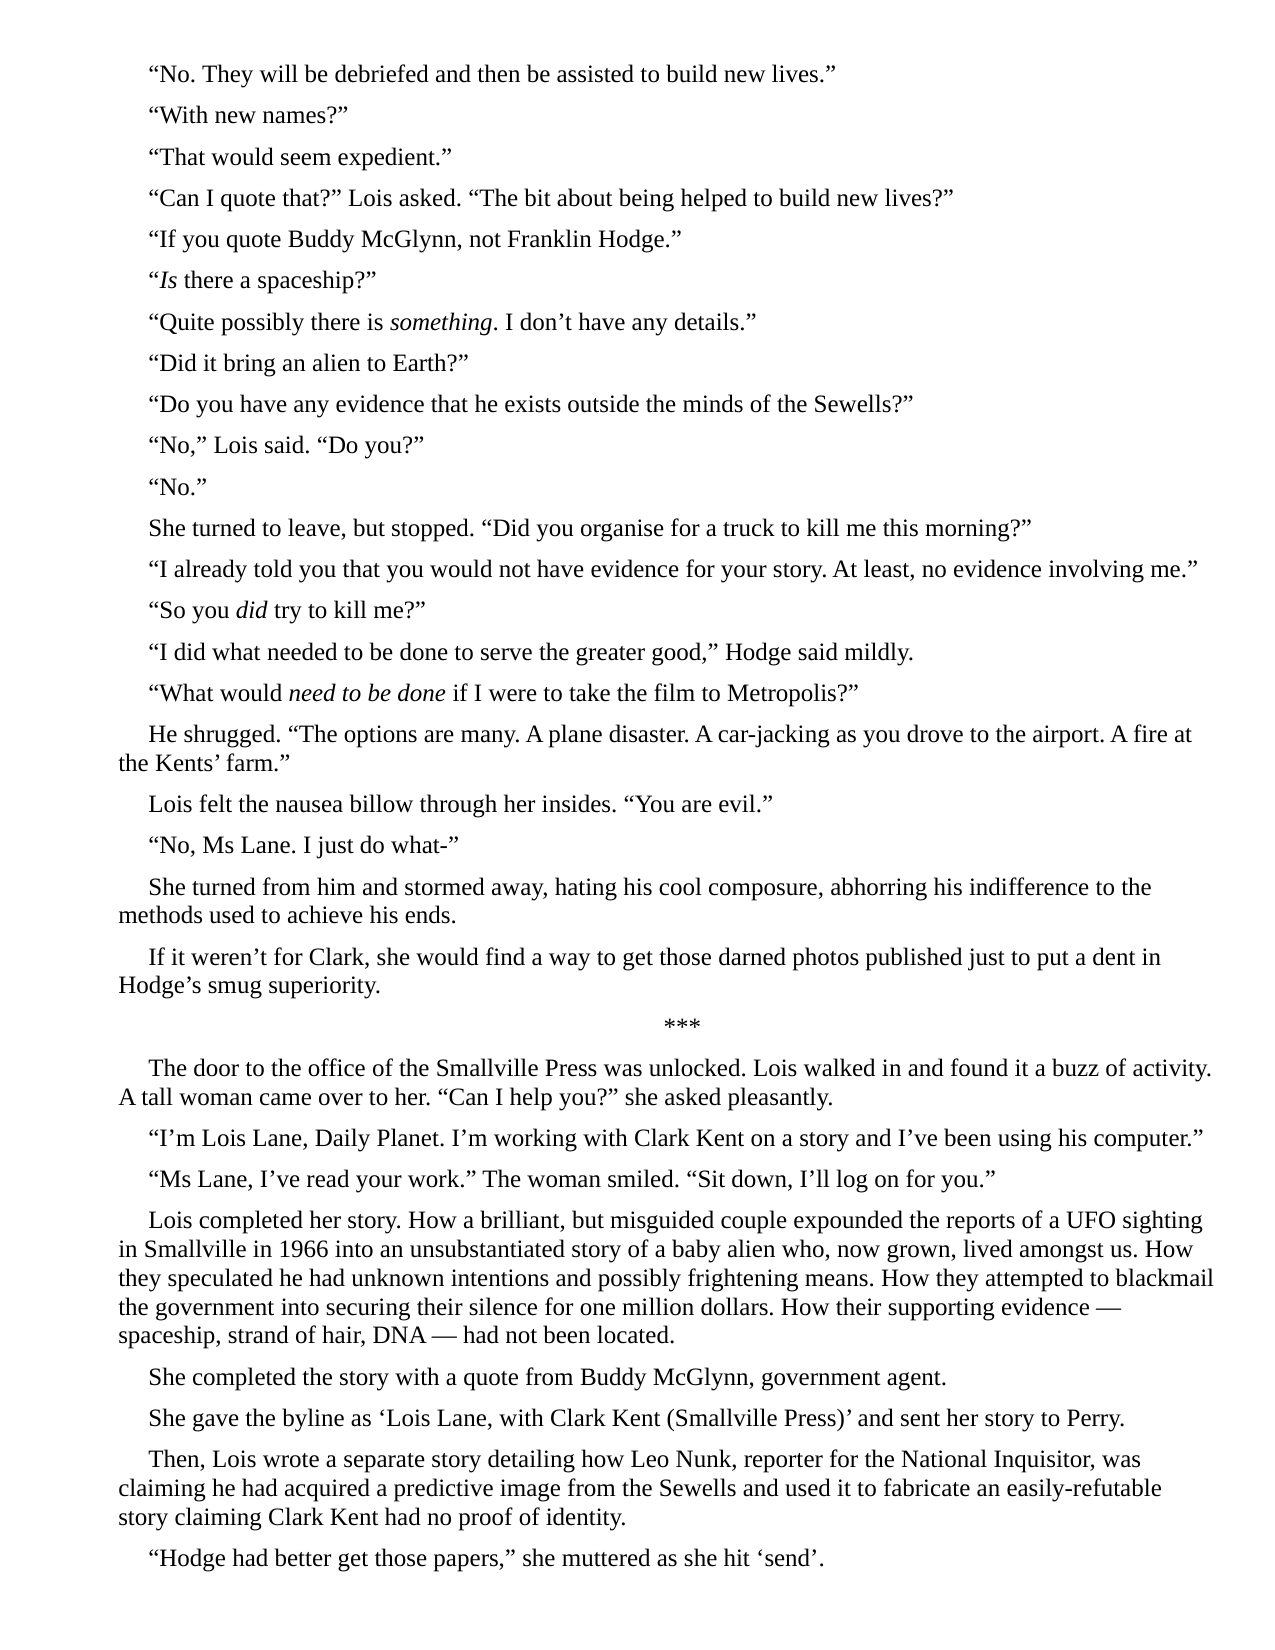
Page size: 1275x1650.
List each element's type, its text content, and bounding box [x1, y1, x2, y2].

text Lois completed her story. How a brilliant, but misguided couple expounded the reports of a UFO sighting in Smallville in 1966 into an unsubstantiated story of a baby alien who, now grown, lived amongst us. How they speculated he had unknown intentions and possibly frightening means. How they attempted to blackmail the government into securing their silence for one million dollars. How their supporting evidence — spaceship, strand of hair, DNA — had not been located. [118, 1205, 1216, 1349]
text He shrugged. “The options are many. A plane disaster. A car-jacking as you drove to the airport. A fire at the Kents’ farm.” [118, 719, 1216, 777]
text “What would need to be done if I were to take the film to Metropolis?” [118, 678, 1216, 707]
text “That would seem expedient.” [118, 142, 1216, 170]
text *** [118, 1012, 1216, 1040]
text “Ms Lane, I’ve read your work.” The woman smiled. “Sit down, I’ll log on for you.” [118, 1164, 1216, 1193]
text If it weren’t for Clark, she would find a way to get those darned photos published just to put a dent in Hodge’s smug superiority. [118, 942, 1216, 999]
text “Did it bring an alien to Earth?” [118, 348, 1216, 377]
text “Quite possibly there is something. I don’t have any details.” [118, 307, 1216, 335]
text Then, Lois wrote a separate story detailing how Leo Nunk, reporter for the National Inquisitor, was claiming he had acquired a predictive image from the Sewells and used it to fabricate an easily-refutable story claiming Clark Kent had no proof of identity. [118, 1444, 1216, 1530]
text “No. They will be debriefed and then be assisted to build new lives.” [118, 59, 1216, 88]
text “I did what needed to be done to serve the greater good,” Hodge said mildly. [118, 637, 1216, 665]
text “Is there a spaceship?” [118, 265, 1216, 294]
text “No.” [118, 472, 1216, 500]
text “So you did try to kill me?” [118, 595, 1216, 624]
text “With new names?” [118, 100, 1216, 129]
text “If you quote Buddy McGlynn, not Franklin Hodge.” [118, 224, 1216, 253]
text “Hodge had better get those papers,” she muttered as she hit ‘send’. [118, 1543, 1216, 1572]
text She completed the story with a quote from Buddy McGlynn, government agent. [118, 1362, 1216, 1390]
text “Do you have any evidence that he exists outside the minds of the Sewells?” [118, 389, 1216, 418]
text “No, Ms Lane. I just do what-” [118, 830, 1216, 859]
text “I’m Lois Lane, Daily Planet. I’m working with Clark Kent on a story and I’ve been using his computer.” [118, 1123, 1216, 1152]
text Lois felt the nausea billow through her insides. “You are evil.” [118, 789, 1216, 818]
text “I already told you that you would not have evidence for your story. At least, no evidence involving me.” [118, 554, 1216, 583]
text “No,” Lois said. “Do you?” [118, 430, 1216, 459]
text “Can I quote that?” Lois asked. “The bit about being helped to build new lives?” [118, 183, 1216, 212]
text She turned from him and stormed away, hating his cool composure, abhorring his indifference to the methods used to achieve his ends. [118, 872, 1216, 929]
text The door to the office of the Smallville Press was unlocked. Lois walked in and found it a buzz of activity. A tall woman came over to her. “Can I help you?” she asked pleasantly. [118, 1053, 1216, 1110]
text She gave the byline as ‘Lois Lane, with Clark Kent (Smallville Press)’ and sent her story to Perry. [118, 1403, 1216, 1432]
text She turned to leave, but stopped. “Did you organise for a truck to kill me this morning?” [118, 513, 1216, 542]
